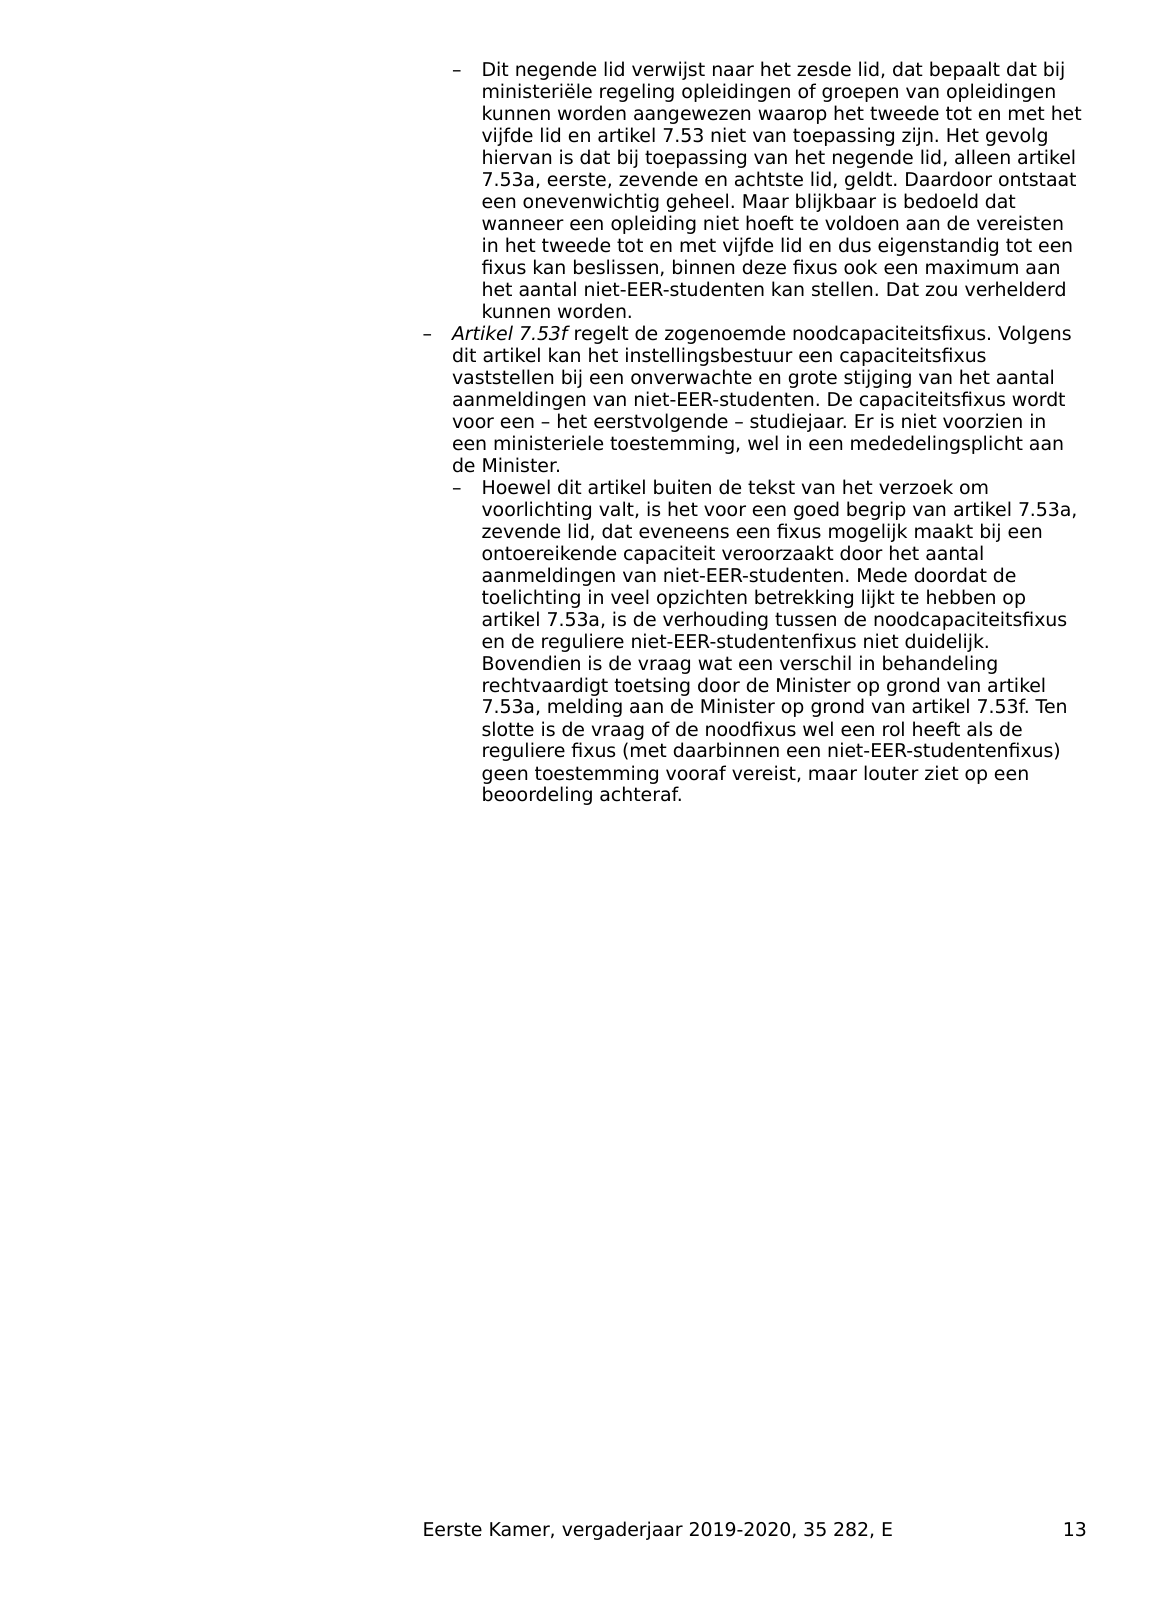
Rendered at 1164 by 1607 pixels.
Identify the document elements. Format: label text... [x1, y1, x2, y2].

text – Hoewel dit artikel buiten de tekst van het verzoek om voorlichting valt, is het voor een goed begrip van artikel 7.53a, zevende lid, dat eveneens een fixus mogelijk maakt bij een ontoereikende capaciteit veroorzaakt door het aantal aanmeldingen van niet-EER-studenten. Mede doordat de toelichting in veel opzichten betrekking lijkt te hebben op artikel 7.53a, is de verhouding tussen de noodcapaciteitsfixus en de reguliere niet-EER-studentenfixus niet duidelijk. Bovendien is de vraag wat een verschil in behandeling rechtvaardigt toetsing door de Minister op grond van artikel 7.53a, melding aan de Minister op grond van artikel 7.53f. Ten slotte is de vraag of de noodfixus wel een rol heeft als de reguliere fixus (met daarbinnen een niet-EER-studentenfixus) geen toestemming vooraf vereist, maar louter ziet op een beoordeling achteraf. [452, 477, 1087, 806]
text – Artikel 7.53f regelt de zogenoemde noodcapaciteitsfixus. Volgens dit artikel kan het instellingsbestuur een capaciteitsfixus vaststellen bij een onverwachte en grote stijging van het aantal aanmeldingen van niet-EER-studenten. De capaciteitsfixus wordt voor een – het eerstvolgende – studiejaar. Er is niet voorzien in een ministeriele toestemming, wel in een mededelingsplicht aan de Minister. [422, 323, 1087, 477]
text – Dit negende lid verwijst naar het zesde lid, dat bepaalt dat bij ministeriële regeling opleidingen of groepen van opleidingen kunnen worden aangewezen waarop het tweede tot en met het vijfde lid en artikel 7.53 niet van toepassing zijn. Het gevolg hiervan is dat bij toepassing van het negende lid, alleen artikel 7.53a, eerste, zevende en achtste lid, geldt. Daardoor ontstaat een onevenwichtig geheel. Maar blijkbaar is bedoeld dat wanneer een opleiding niet hoeft te voldoen aan de vereisten in het tweede tot en met vijfde lid en dus eigenstandig tot een fixus kan beslissen, binnen deze fixus ook een maximum aan het aantal niet-EER-studenten kan stellen. Dat zou verhelderd kunnen worden. [452, 59, 1087, 323]
